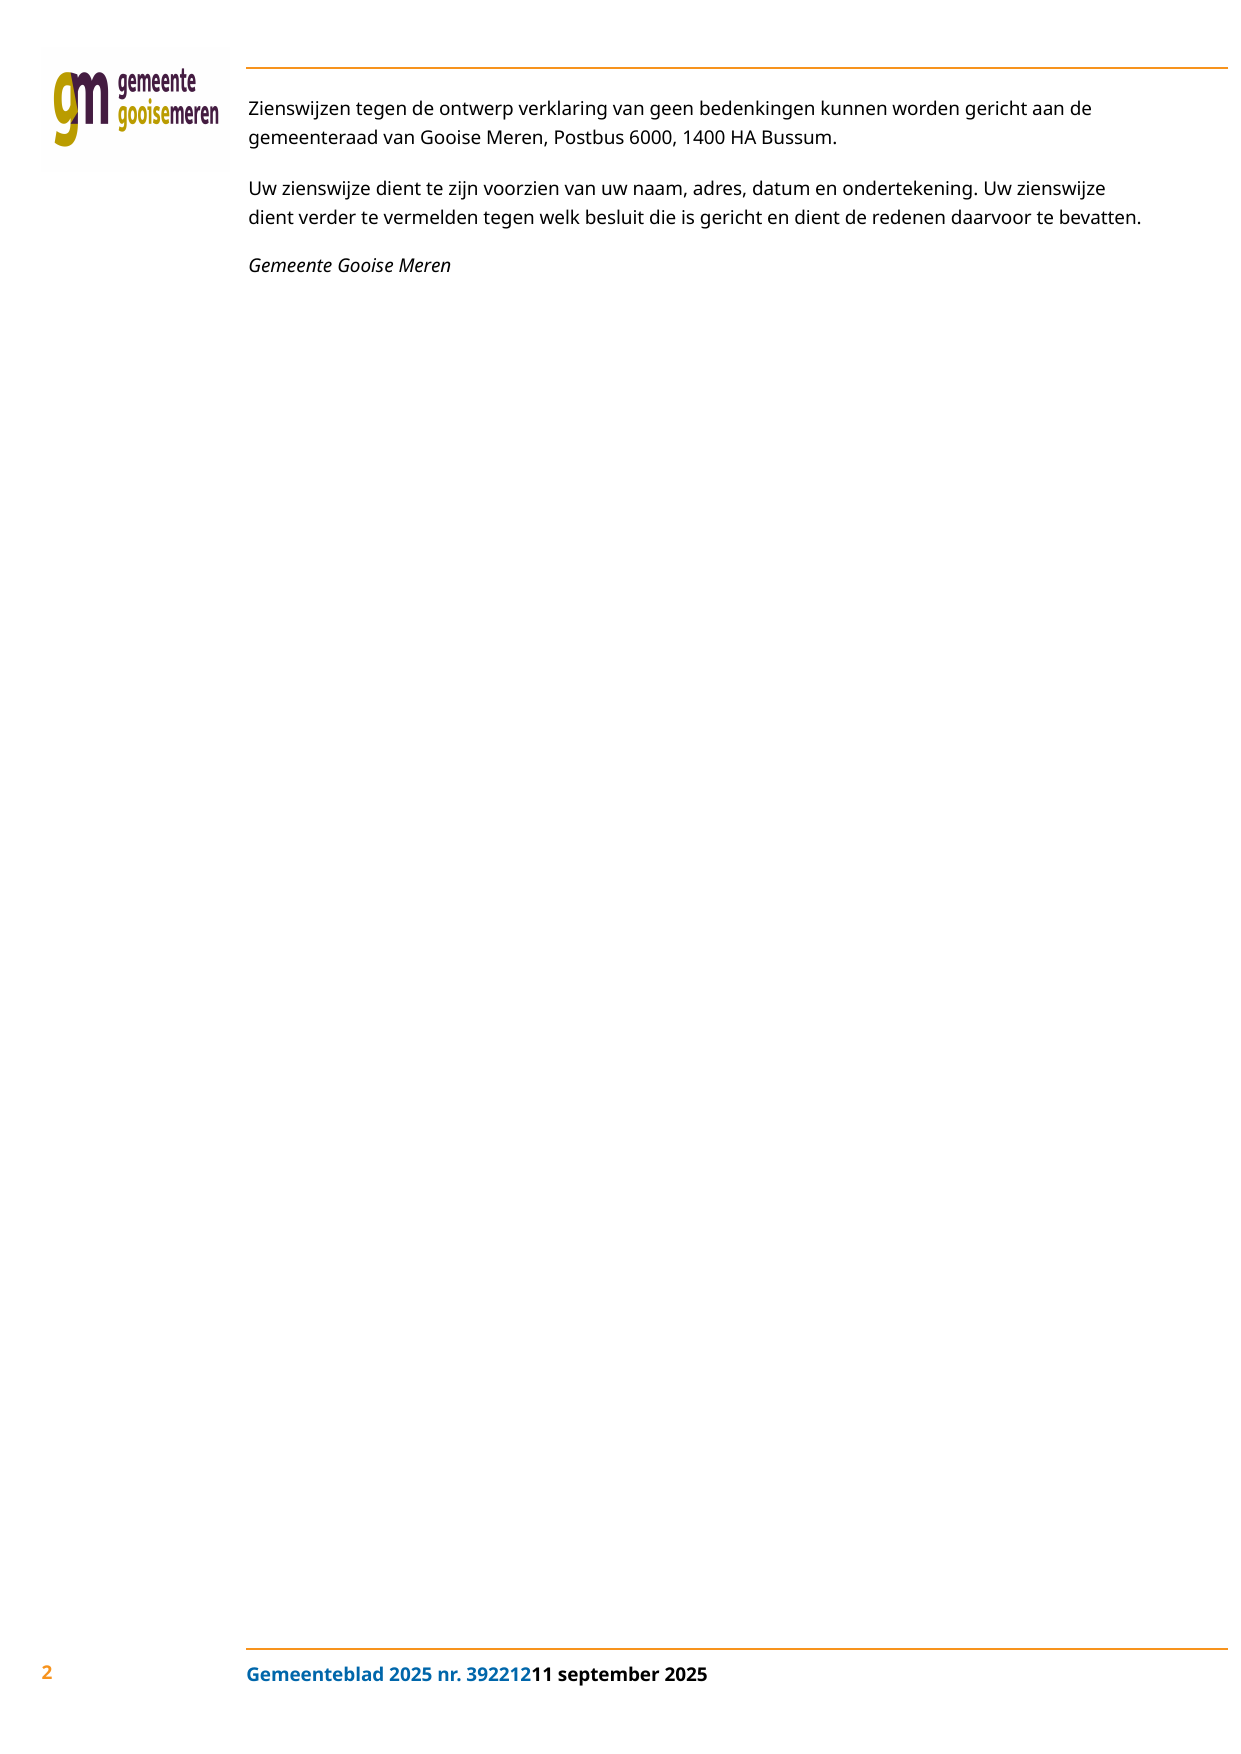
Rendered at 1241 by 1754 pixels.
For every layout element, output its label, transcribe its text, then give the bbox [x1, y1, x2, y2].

text Gemeente Gooise Meren [248, 252, 1152, 278]
picture [41, 47, 231, 172]
text Zienswijzen tegen de ontwerp verklaring van geen bedenkingen kunnen worden gericht aan de gemeenteraad van Gooise Meren, Postbus 6000, 1400 HA Bussum. [248, 95, 1152, 150]
text Uw zienswijze dient te zijn voorzien van uw naam, adres, datum en ondertekening. Uw zienswijze dient verder te vermelden tegen welk besluit die is gericht en dient de redenen daarvoor te bevatten. [248, 175, 1152, 230]
